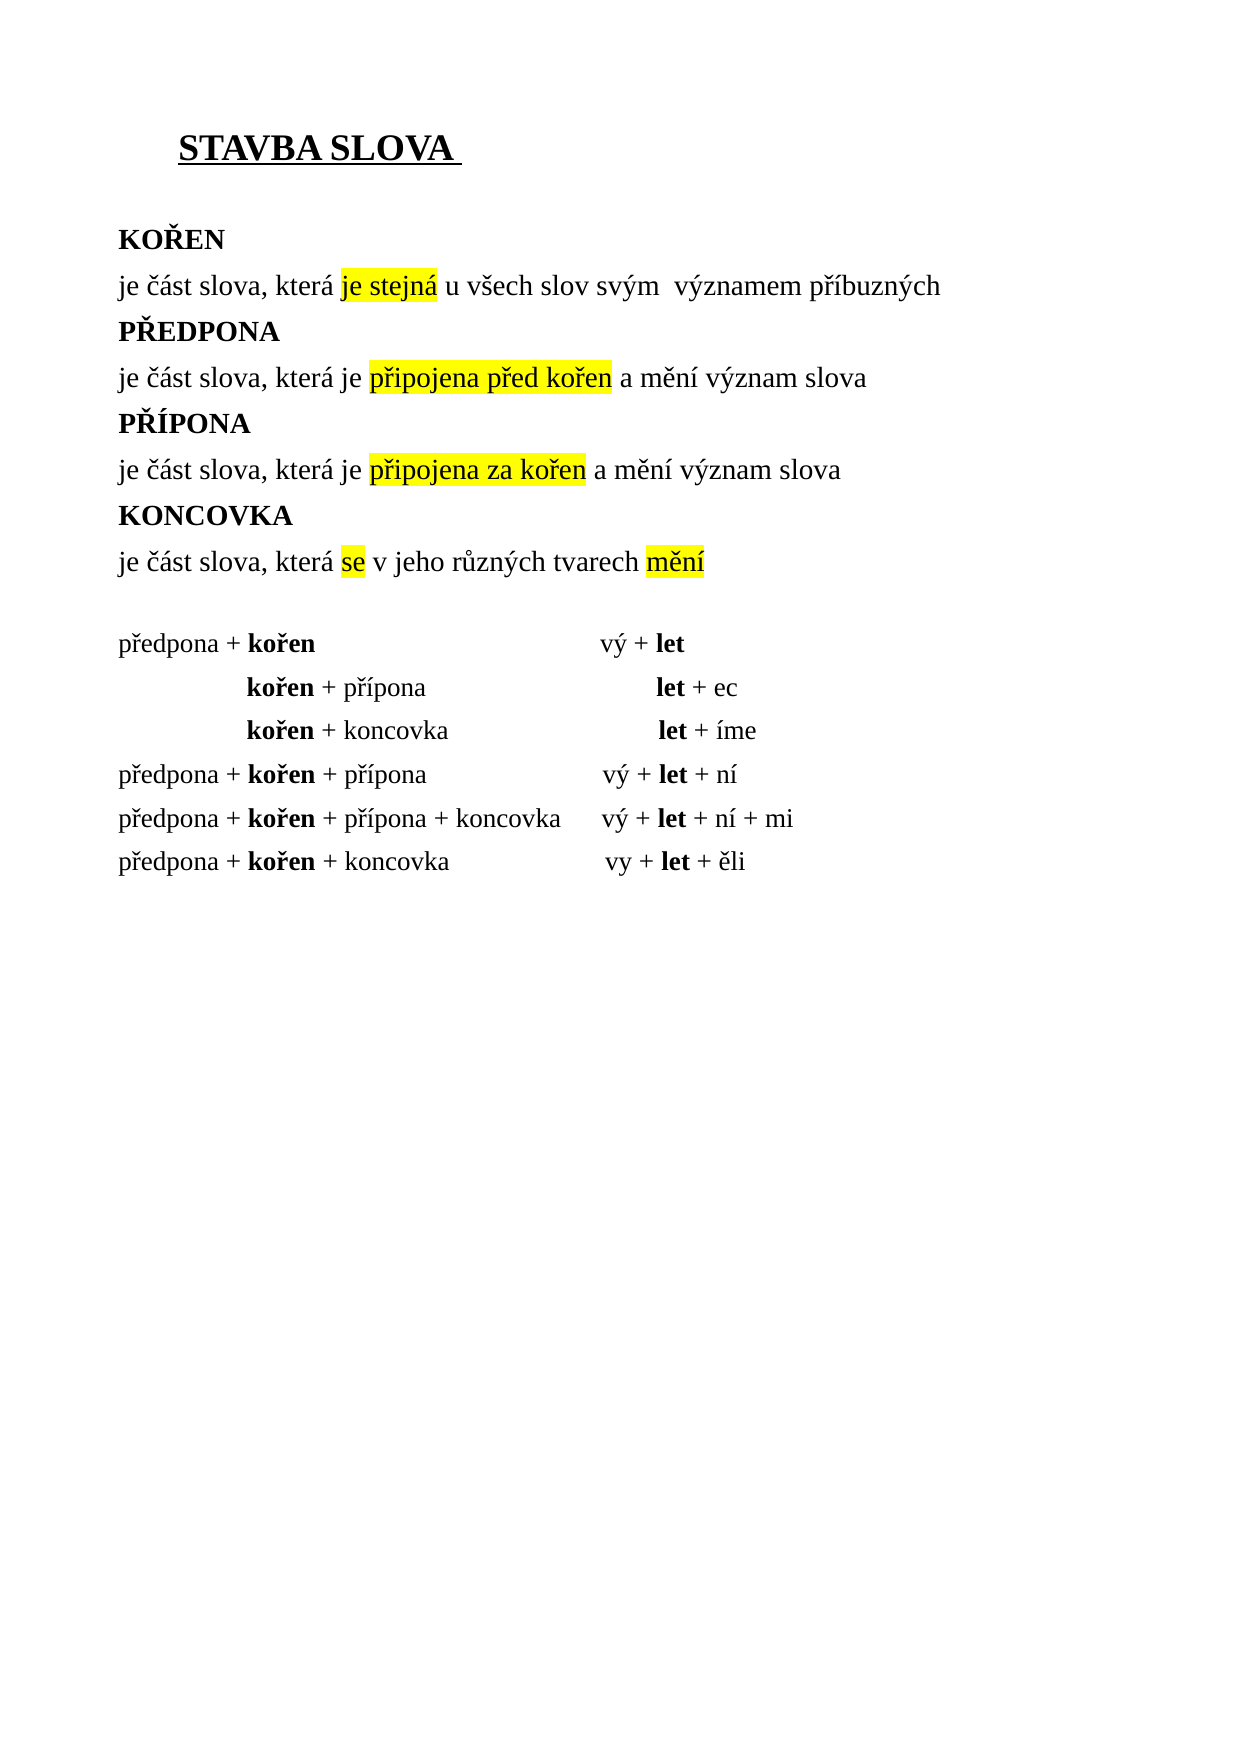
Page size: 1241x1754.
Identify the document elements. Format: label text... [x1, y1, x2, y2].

text kořen + koncovka let + íme [118, 714, 1122, 746]
text předpona + kořen + koncovka vy + let + ěli [118, 845, 1122, 877]
text předpona + kořen + přípona vý + let + ní [118, 758, 1122, 789]
text PŘEDPONA [118, 314, 1122, 348]
text je část slova, která je stejná u všech slov svým významem příbuzných [118, 268, 1122, 302]
text je část slova, která je připojena před kořen a mění význam slova [118, 360, 1122, 394]
text je část slova, která se v jeho různých tvarech mění [118, 544, 1122, 578]
text je část slova, která je připojena za kořen a mění význam slova [118, 452, 1122, 486]
text KOŘEN [118, 222, 1122, 256]
text PŘÍPONA [118, 406, 1122, 440]
text předpona + kořen + přípona + koncovka vý + let + ní + mi [118, 802, 1122, 833]
text předpona + kořen vý + let [118, 627, 1122, 658]
subtitle STAVBA SLOVA [118, 125, 1122, 168]
text KONCOVKA [118, 498, 1122, 532]
text kořen + přípona let + ec [118, 671, 1122, 702]
